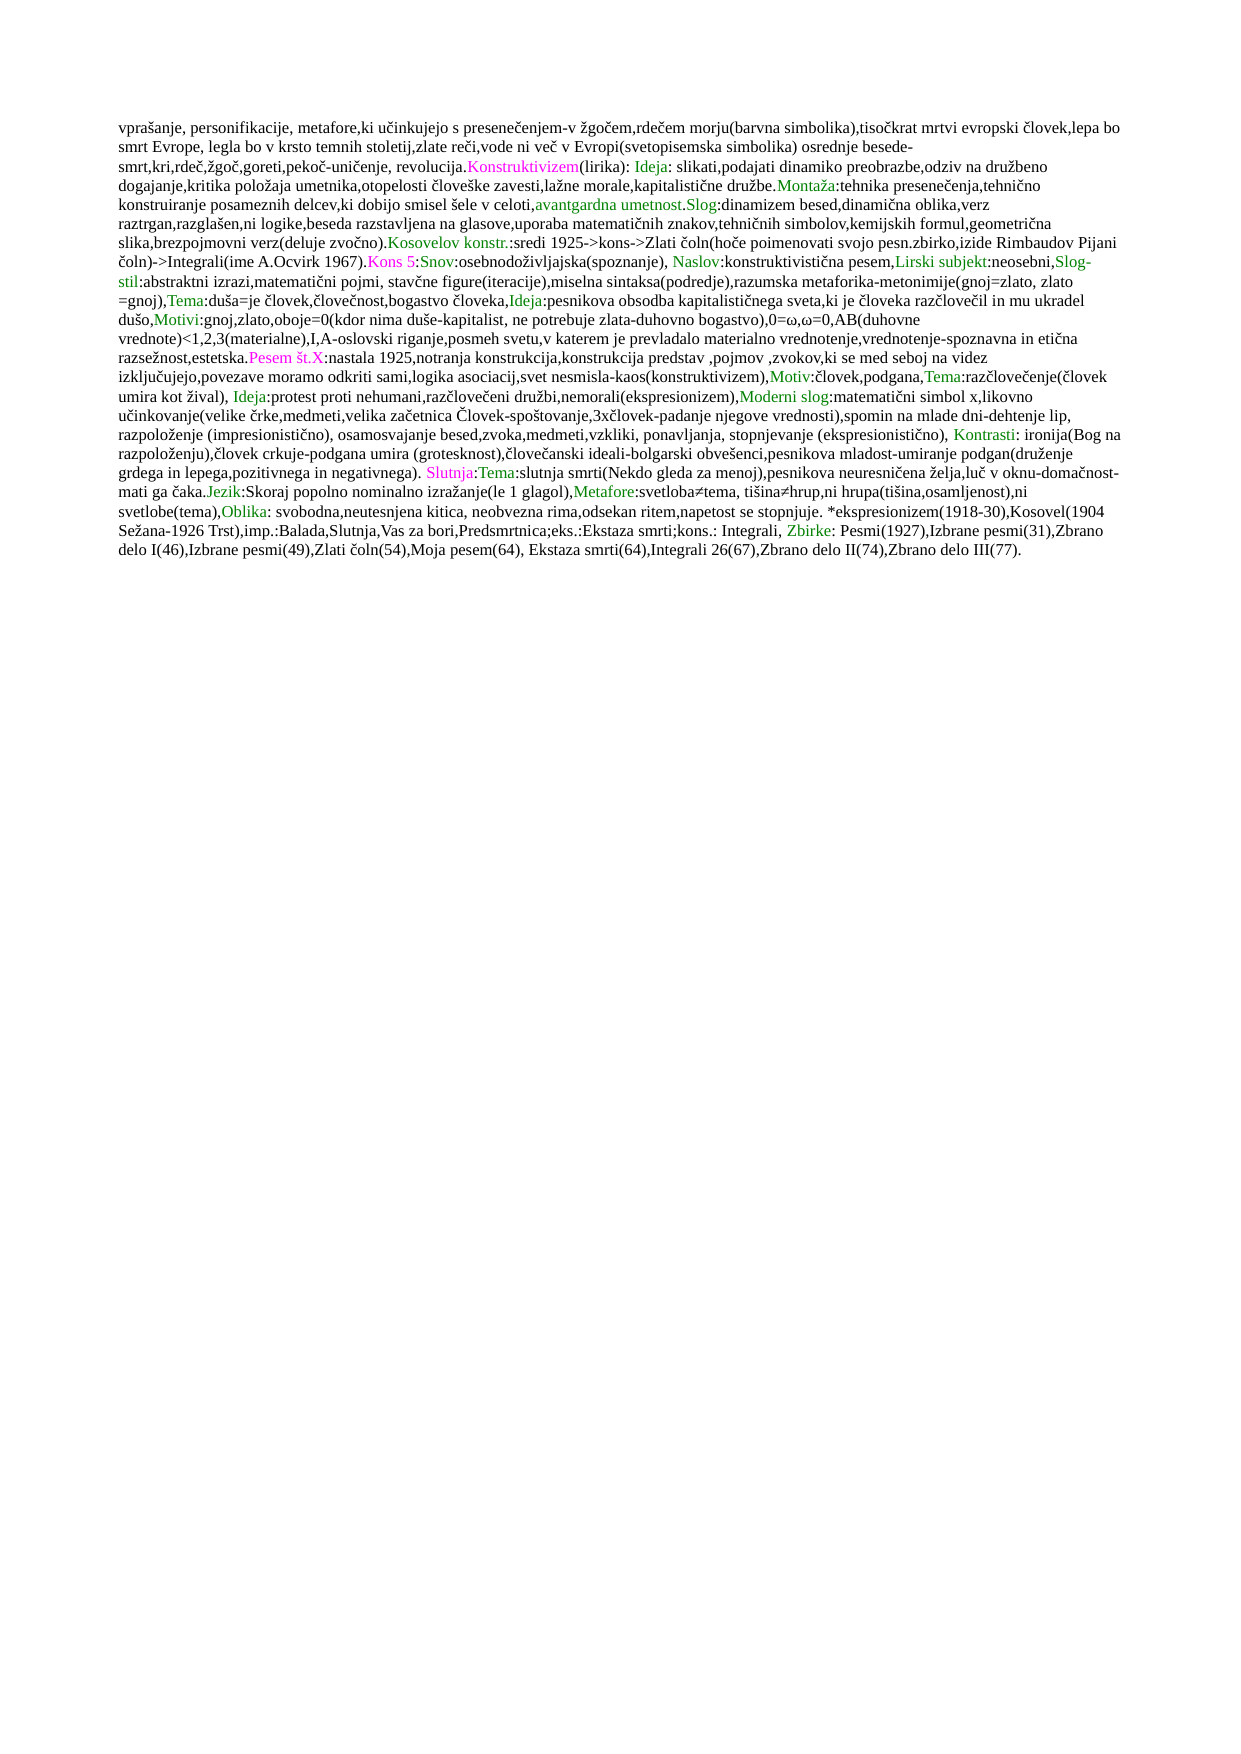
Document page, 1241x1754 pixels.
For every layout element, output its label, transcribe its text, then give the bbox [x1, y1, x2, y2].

text vprašanje, personifikacije, metafore,ki učinkujejo s presenečenjem-v žgočem,rdečem morju(barvna simbolika),tisočkrat mrtvi evropski človek,lepa bo smrt Evrope, legla bo v krsto temnih stoletij,zlate reči,vode ni več v Evropi(svetopisemska simbolika) osrednje besede-smrt,kri,rdeč,žgoč,goreti,pekoč-uničenje, revolucija.Konstruktivizem(lirika): Ideja: slikati,podajati dinamiko preobrazbe,odziv na družbeno dogajanje,kritika položaja umetnika,otopelosti človeške zavesti,lažne morale,kapitalistične družbe.Montaža:tehnika presenečenja,tehnično konstruiranje posameznih delcev,ki dobijo smisel šele v celoti,avantgardna umetnost.Slog:dinamizem besed,dinamična oblika,verz raztrgan,razglašen,ni logike,beseda razstavljena na glasove,uporaba matematičnih znakov,tehničnih simbolov,kemijskih formul,geometrična slika,brezpojmovni verz(deluje zvočno).Kosovelov konstr.:sredi 1925->kons->Zlati čoln(hoče poimenovati svojo pesn.zbirko,izide Rimbaudov Pijani čoln)->Integrali(ime A.Ocvirk 1967).Kons 5:Snov:osebnodoživljajska(spoznanje), Naslov:konstruktivistična pesem,Lirski subjekt:neosebni,Slog-stil:abstraktni izrazi,matematični pojmi, stavčne figure(iteracije),miselna sintaksa(podredje),razumska metaforika-metonimije(gnoj=zlato, zlato =gnoj),Tema:duša=je človek,človečnost,bogastvo človeka,Ideja:pesnikova obsodba kapitalističnega sveta,ki je človeka razčlovečil in mu ukradel dušo,Motivi:gnoj,zlato,oboje=0(kdor nima duše-kapitalist, ne potrebuje zlata-duhovno bogastvo),0=ω,ω=0,AB(duhovne vrednote)<1,2,3(materialne),I,A-oslovski riganje,posmeh svetu,v katerem je prevladalo materialno vrednotenje,vrednotenje-spoznavna in etična razsežnost,estetska.Pesem št.X:nastala 1925,notranja konstrukcija,konstrukcija predstav ,pojmov ,zvokov,ki se med seboj na videz izključujejo,povezave moramo odkriti sami,logika asociacij,svet nesmisla-kaos(konstruktivizem),Motiv:človek,podgana,Tema:razčlovečenje(človek umira kot žival), Ideja:protest proti nehumani,razčlovečeni družbi,nemorali(ekspresionizem),Moderni slog:matematični simbol x,likovno učinkovanje(velike črke,medmeti,velika začetnica Človek-spoštovanje,3xčlovek-padanje njegove vrednosti),spomin na mlade dni-dehtenje lip, razpoloženje (impresionistično), osamosvajanje besed,zvoka,medmeti,vzkliki, ponavljanja, stopnjevanje (ekspresionistično), Kontrasti: ironija(Bog na razpoloženju),človek crkuje-podgana umira (grotesknost),človečanski ideali-bolgarski obvešenci,pesnikova mladost-umiranje podgan(druženje grdega in lepega,pozitivnega in negativnega). Slutnja:Tema:slutnja smrti(Nekdo gleda za menoj),pesnikova neuresničena želja,luč v oknu-domačnost-mati ga čaka.Jezik:Skoraj popolno nominalno izražanje(le 1 glagol),Metafore:svetloba≠tema, tišina≠hrup,ni hrupa(tišina,osamljenost),ni svetlobe(tema),Oblika: svobodna,neutesnjena kitica, neobvezna rima,odsekan ritem,napetost se stopnjuje. *ekspresionizem(1918-30),Kosovel(1904 Sežana-1926 Trst),imp.:Balada,Slutnja,Vas za bori,Predsmrtnica;eks.:Ekstaza smrti;kons.: Integrali, Zbirke: Pesmi(1927),Izbrane pesmi(31),Zbrano delo I(46),Izbrane pesmi(49),Zlati čoln(54),Moja pesem(64), Ekstaza smrti(64),Integrali 26(67),Zbrano delo II(74),Zbrano delo III(77). [118, 118, 1122, 559]
